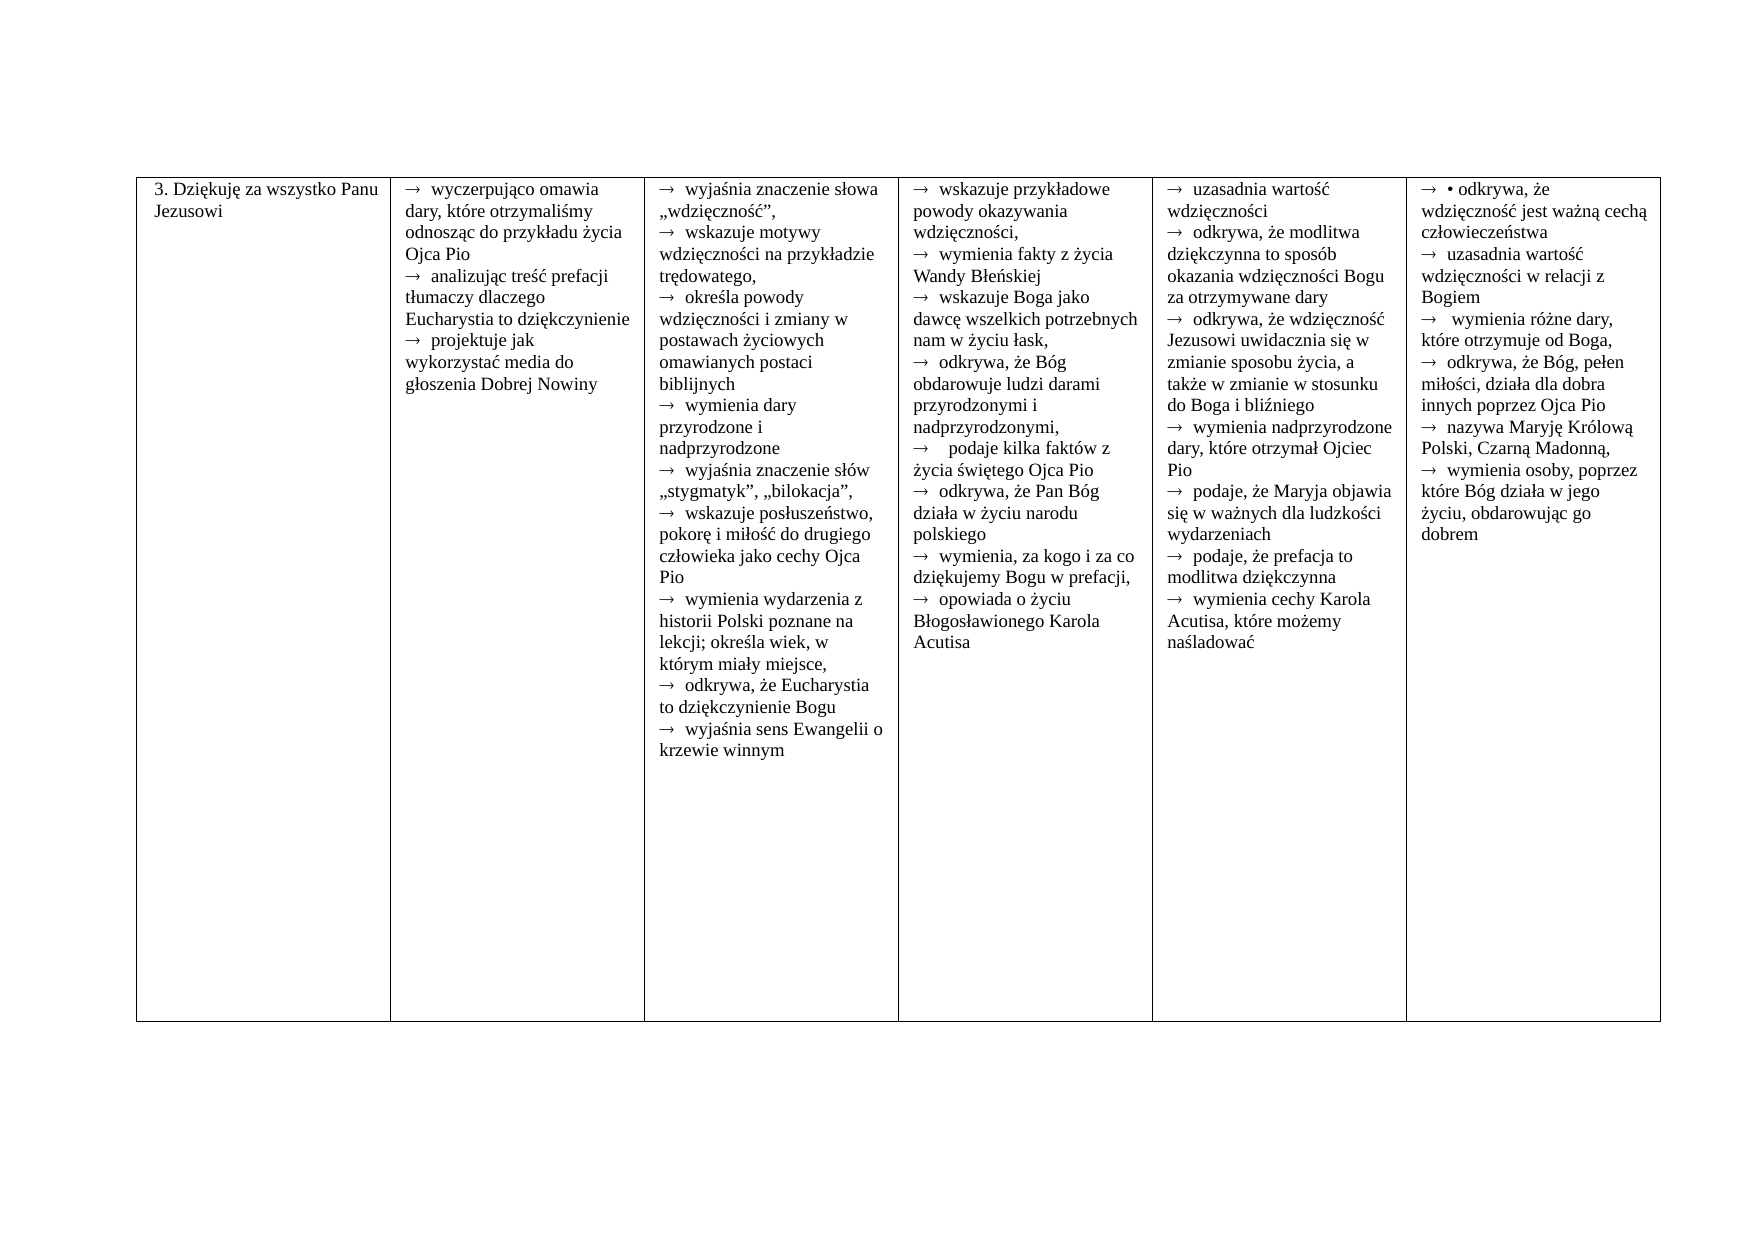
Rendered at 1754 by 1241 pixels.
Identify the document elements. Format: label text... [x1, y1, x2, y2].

table_cell wyjaśnia znaczenie słowa „wdzięczność”, wskazuje motywy wdzięczności na przykładzie trędowatego, określa powody wdzięczności i zmiany w postawach życiowych omawianych postaci biblijnych wymienia dary przyrodzone i nadprzyrodzone wyjaśnia znaczenie słów „stygmatyk”, „bilokacja”, wskazuje posłuszeństwo, pokorę i miłość do drugiego człowieka jako cechy Ojca Pio wymienia wydarzenia z historii Polski poznane na lekcji; określa wiek, w którym miały miejsce, odkrywa, że Eucharystia to dziękczynienie Bogu wyjaśnia sens Ewangelii o krzewie winnym [645, 178, 898, 1021]
table_cell uzasadnia wartość wdzięczności odkrywa, że modlitwa dziękczynna to sposób okazania wdzięczności Bogu za otrzymywane dary odkrywa, że wdzięczność Jezusowi uwidacznia się w zmianie sposobu życia, a także w zmianie w stosunku do Boga i bliźniego wymienia nadprzyrodzone dary, które otrzymał Ojciec Pio podaje, że Maryja objawia się w ważnych dla ludzkości wydarzeniach podaje, że prefacja to modlitwa dziękczynna wymienia cechy Karola Acutisa, które możemy naśladować [1153, 178, 1406, 1021]
table_cell wskazuje przykładowe powody okazywania wdzięczności, wymienia fakty z życia Wandy Błeńskiej wskazuje Boga jako dawcę wszelkich potrzebnych nam w życiu łask, odkrywa, że Bóg obdarowuje ludzi darami przyrodzonymi i nadprzyrodzonymi, podaje kilka faktów z życia świętego Ojca Pio odkrywa, że Pan Bóg działa w życiu narodu polskiego wymienia, za kogo i za co dziękujemy Bogu w prefacji, opowiada o życiu Błogosławionego Karola Acutisa [899, 178, 1152, 1021]
table_cell • odkrywa, że wdzięczność jest ważną cechą człowieczeństwa uzasadnia wartość wdzięczności w relacji z Bogiem wymienia różne dary, które otrzymuje od Boga, odkrywa, że Bóg, pełen miłości, działa dla dobra innych poprzez Ojca Pio nazywa Maryję Królową Polski, Czarną Madonną, wymienia osoby, poprzez które Bóg działa w jego życiu, obdarowując go dobrem [1407, 178, 1660, 1021]
table_cell 3. Dziękuję za wszystko Panu Jezusowi [137, 178, 390, 1021]
table_cell wyczerpująco omawia dary, które otrzymaliśmy odnosząc do przykładu życia Ojca Pio analizując treść prefacji tłumaczy dlaczego Eucharystia to dziękczynienie projektuje jak wykorzystać media do głoszenia Dobrej Nowiny [391, 178, 644, 1021]
